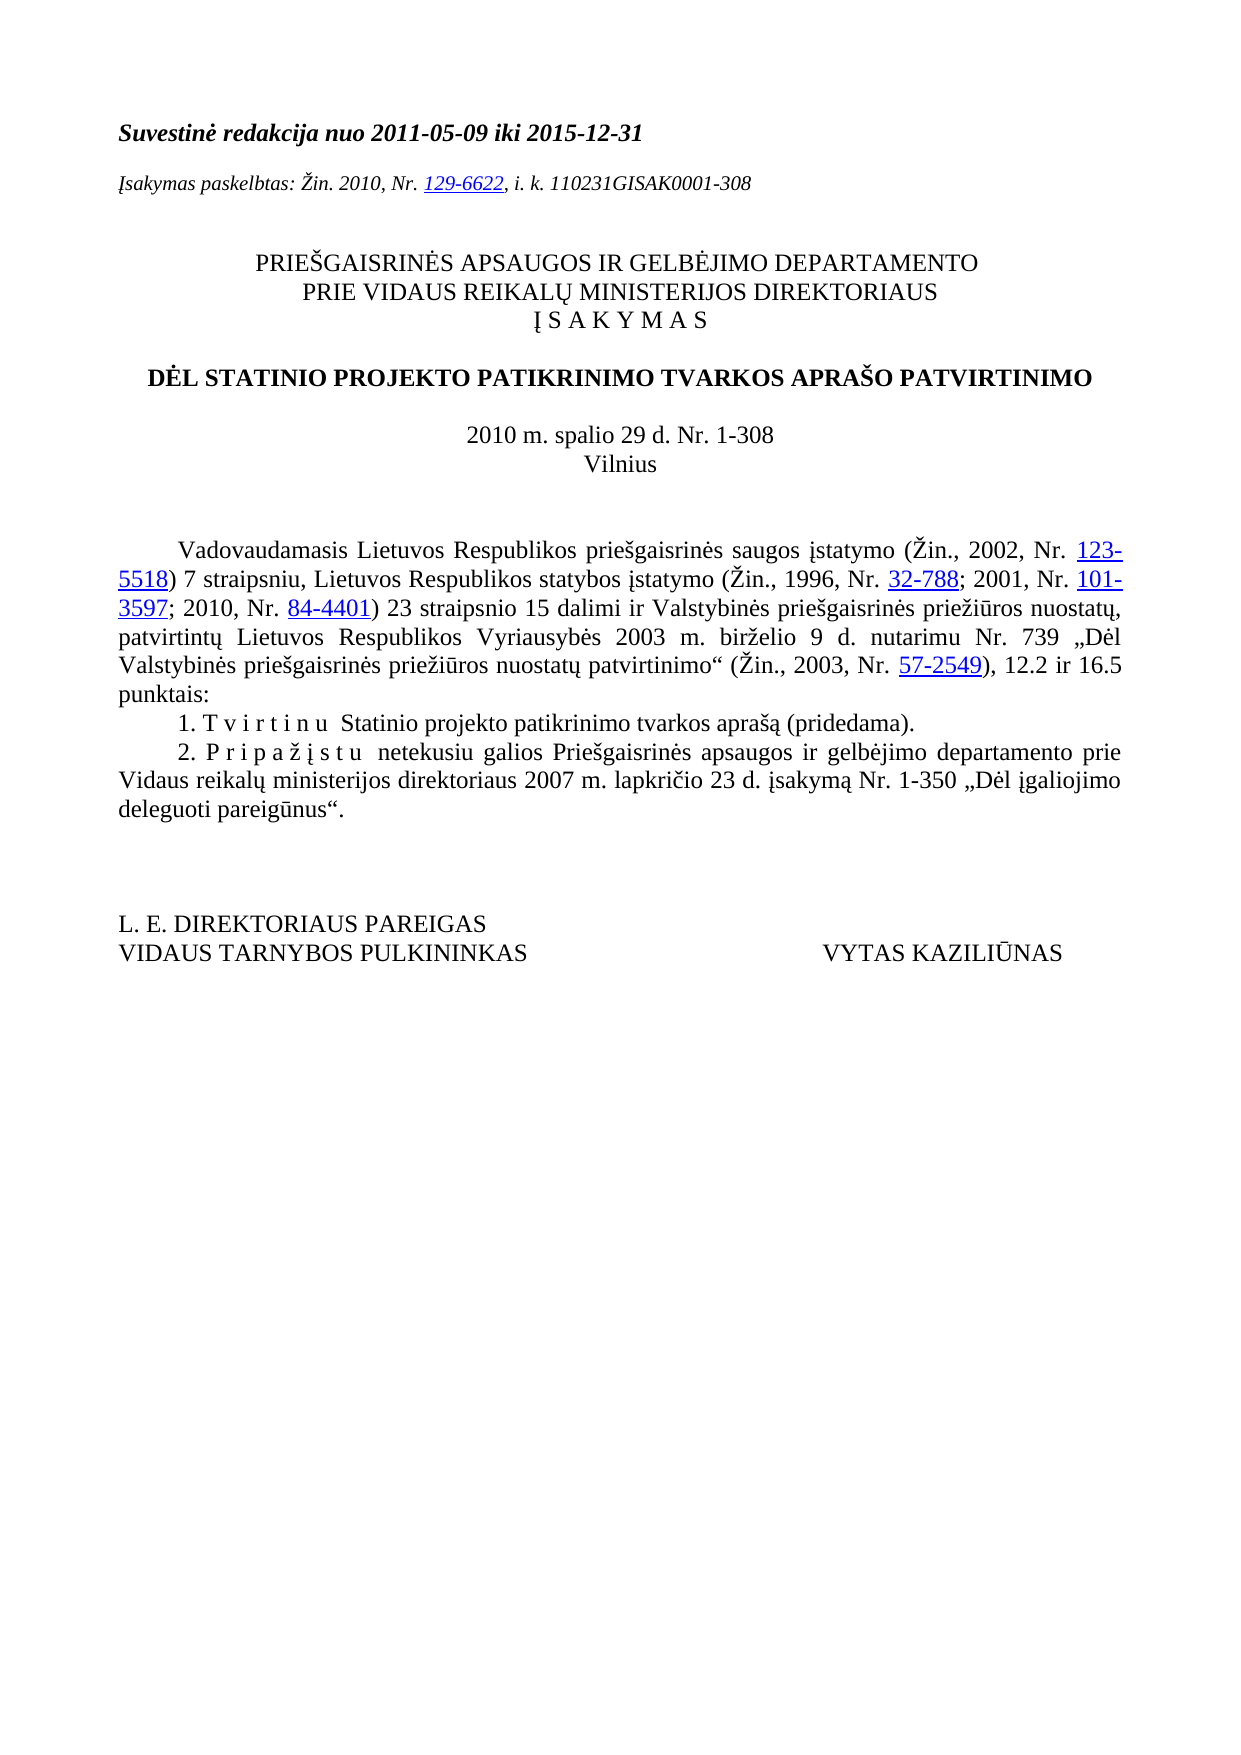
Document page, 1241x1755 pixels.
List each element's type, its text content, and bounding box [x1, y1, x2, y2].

text PRIE VIDAUS REIKALŲ MINISTERIJOS DIREKTORIAUS [118, 277, 1122, 305]
text 2. Pripažįstu netekusiu galios Priešgaisrinės apsaugos ir gelbėjimo departamento prie Vidaus reikalų ministerijos direktoriaus 2007 m. lapkričio 23 d. įsakymą Nr. 1-350 „Dėl įgaliojimo deleguoti pareigūnus“. [118, 737, 1122, 823]
text ĮSAKYMAS [118, 305, 1122, 334]
text DĖL STATINIO PROJEKTO PATIKRINIMO TVARKOS APRAŠO PATVIRTINIMO [118, 363, 1122, 392]
text 2010 m. spalio 29 d. Nr. 1-308 [118, 420, 1122, 449]
text 1. Tvirtinu Statinio projekto patikrinimo tvarkos aprašą (pridedama). [118, 708, 1122, 737]
text Įsakymas paskelbtas: Žin. 2010, Nr. 129-6622, i. k. 110231GISAK0001-308 [118, 171, 1122, 195]
text L. e. direktoriaus pareigas [118, 909, 1122, 938]
text vidaus tarnybos pulkininkas Vytas Kaziliūnas [118, 938, 1122, 967]
text Vadovaudamasis Lietuvos Respublikos priešgaisrinės saugos įstatymo (Žin., 2002, Nr. 123-5518) 7 straipsniu, Lietuvos Respublikos statybos įstatymo (Žin., 1996, Nr. 32-788; 2001, Nr. 101-3597; 2010, Nr. 84-4401) 23 straipsnio 15 dalimi ir Valstybinės priešgaisrinės priežiūros nuostatų, patvirtintų Lietuvos Respublikos Vyriausybės 2003 m. birželio 9 d. nutarimu Nr. 739 „Dėl Valstybinės priešgaisrinės priežiūros nuostatų patvirtinimo“ (Žin., 2003, Nr. 57-2549), 12.2 ir 16.5 punktais: [118, 535, 1122, 708]
text Vilnius [118, 449, 1122, 478]
text Suvestinė redakcija nuo 2011-05-09 iki 2015-12-31 [118, 118, 1122, 147]
text PRIEŠGAISRINĖS APSAUGOS IR GELBĖJIMO DEPARTAMENTO [118, 248, 1122, 277]
